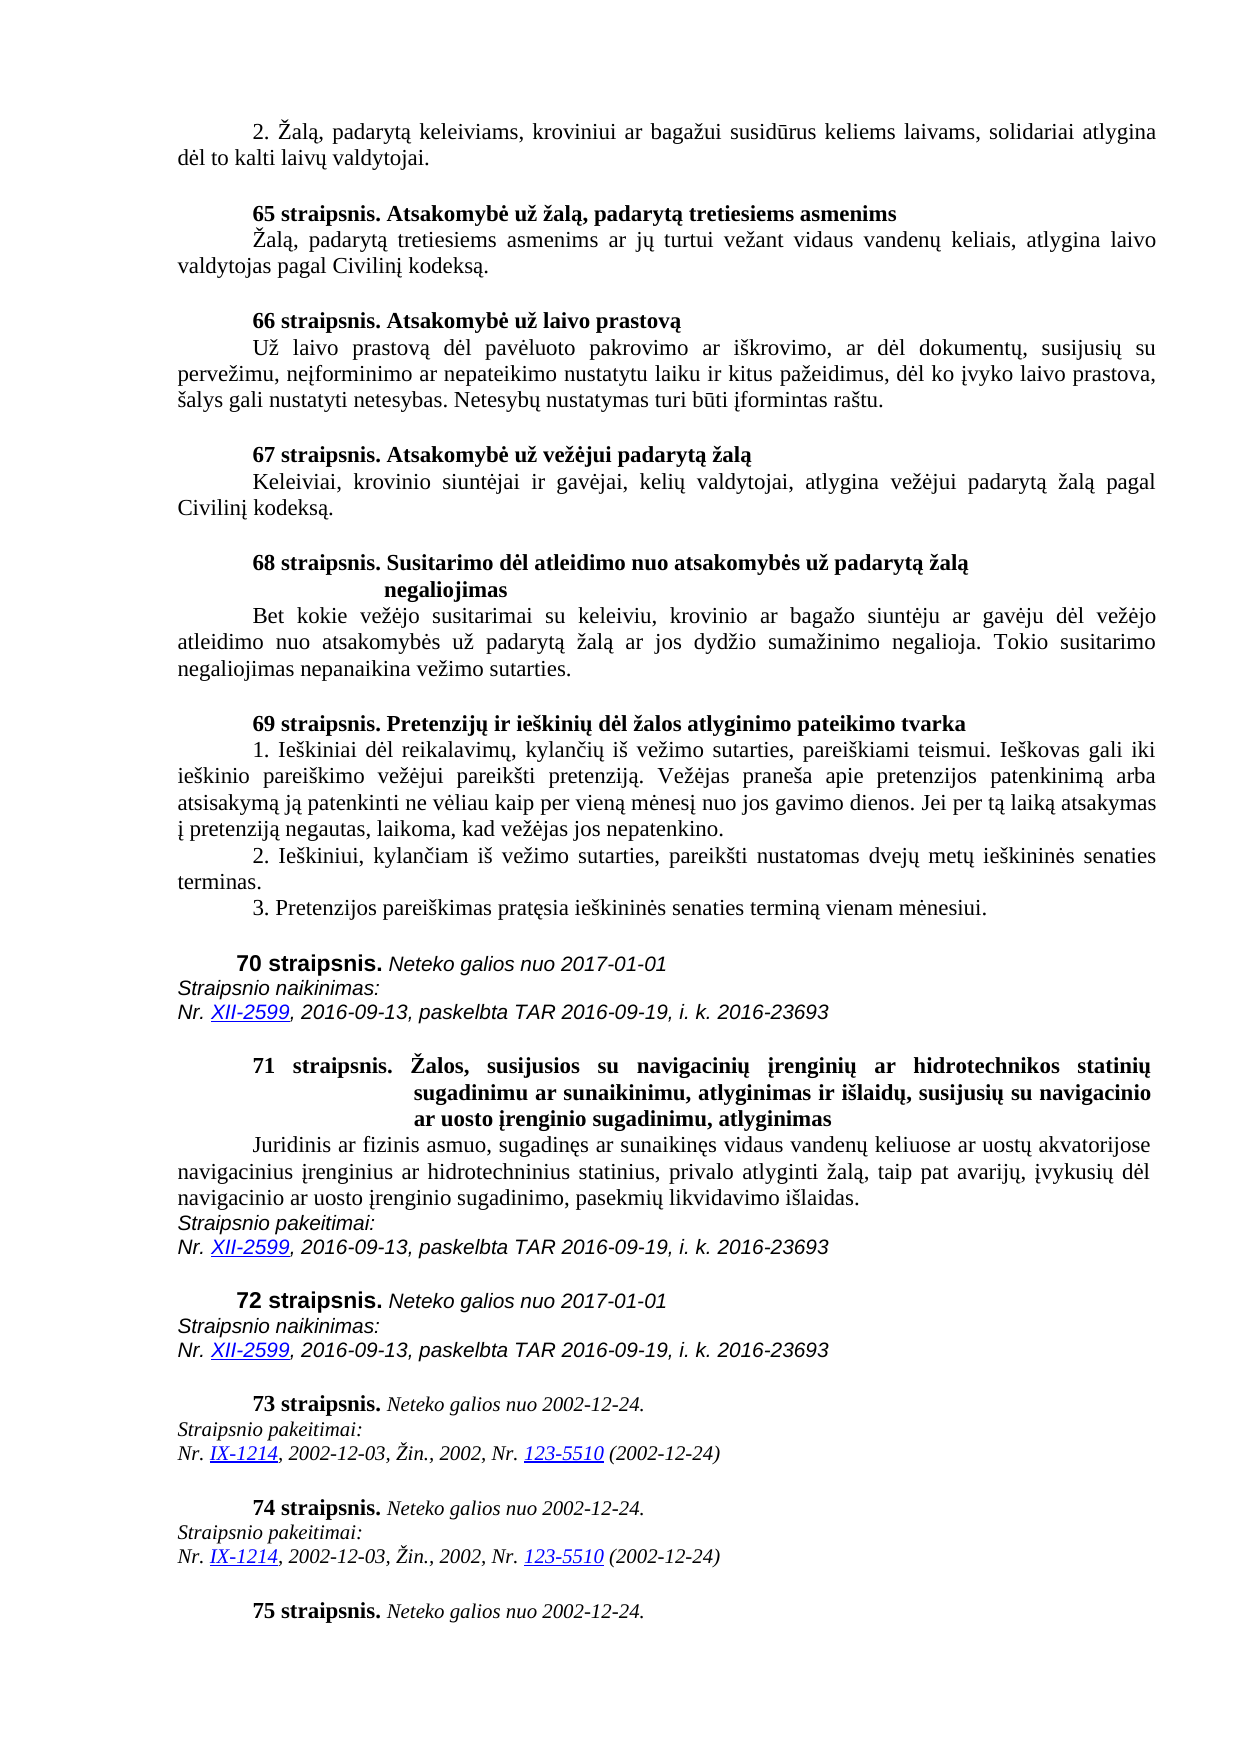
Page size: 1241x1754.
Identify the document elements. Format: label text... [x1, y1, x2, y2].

text 3. Pretenzijos pareiškimas pratęsia ieškininės senaties terminą vienam mėnesiui. [177, 894, 1158, 921]
text 66 straipsnis. Atsakomybė už laivo prastovą [177, 307, 1158, 334]
text 72 straipsnis. Neteko galios nuo 2017-01-01 [177, 1287, 1152, 1314]
text 71 straipsnis. Žalos, susijusios su navigacinių įrenginių ar hidrotechnikos statinių sugadinimu ar sunaikinimu, atlyginimas ir išlaidų, susijusių su navigacinio ar uosto įrenginio sugadinimu, atlyginimas [252, 1052, 1152, 1132]
text Juridinis ar fizinis asmuo, sugadinęs ar sunaikinęs vidaus vandenų keliuose ar uostų akvatorijose navigacinius įrenginius ar hidrotechninius statinius, privalo atlyginti žalą, taip pat avarijų, įvykusių dėl navigacinio ar uosto įrenginio sugadinimo, pasekmių likvidavimo išlaidas. [177, 1132, 1152, 1211]
text 74 straipsnis. Neteko galios nuo 2002-12-24. [177, 1493, 1158, 1520]
text 70 straipsnis. Neteko galios nuo 2017-01-01 [177, 949, 1152, 976]
text Straipsnio pakeitimai: [177, 1417, 1158, 1441]
text 69 straipsnis. Pretenzijų ir ieškinių dėl žalos atlyginimo pateikimo tvarka [177, 710, 1158, 736]
text 68 straipsnis. Susitarimo dėl atleidimo nuo atsakomybės už padarytą žalą [177, 549, 1158, 576]
text 65 straipsnis. Atsakomybė už žalą, padarytą tretiesiems asmenims [177, 199, 1158, 226]
text Žalą, padarytą tretiesiems asmenims ar jų turtui vežant vidaus vandenų keliais, atlygina laivo valdytojas pagal Civilinį kodeksą. [177, 226, 1158, 279]
text Nr. XII-2599, 2016-09-13, paskelbta TAR 2016-09-19, i. k. 2016-23693 [177, 1338, 1152, 1362]
text Nr. IX-1214, 2002-12-03, Žin., 2002, Nr. 123-5510 (2002-12-24) [177, 1441, 1158, 1465]
text negaliojimas [177, 576, 1158, 602]
text Nr. IX-1214, 2002-12-03, Žin., 2002, Nr. 123-5510 (2002-12-24) [177, 1544, 1158, 1568]
text Straipsnio pakeitimai: [177, 1211, 1152, 1234]
text Už laivo prastovą dėl pavėluoto pakrovimo ar iškrovimo, ar dėl dokumentų, susijusių su pervežimu, neįforminimo ar nepateikimo nustatytu laiku ir kitus pažeidimus, dėl ko įvyko laivo prastova, šalys gali nustatyti netesybas. Netesybų nustatymas turi būti įformintas raštu. [177, 334, 1158, 413]
text Keleiviai, krovinio siuntėjai ir gavėjai, kelių valdytojai, atlygina vežėjui padarytą žalą pagal Civilinį kodeksą. [177, 468, 1158, 521]
text 73 straipsnis. Neteko galios nuo 2002-12-24. [177, 1390, 1158, 1417]
text Nr. XII-2599, 2016-09-13, paskelbta TAR 2016-09-19, i. k. 2016-23693 [177, 1000, 1152, 1024]
text 1. Ieškiniai dėl reikalavimų, kylančių iš vežimo sutarties, pareiškiami teismui. Ieškovas gali iki ieškinio pareiškimo vežėjui pareikšti pretenziją. Vežėjas praneša apie pretenzijos patenkinimą arba atsisakymą ją patenkinti ne vėliau kaip per vieną mėnesį nuo jos gavimo dienos. Jei per tą laiką atsakymas į pretenziją negautas, laikoma, kad vežėjas jos nepatenkino. [177, 736, 1158, 842]
text 2. Ieškiniui, kylančiam iš vežimo sutarties, pareikšti nustatomas dvejų metų ieškininės senaties terminas. [177, 842, 1158, 894]
text 67 straipsnis. Atsakomybė už vežėjui padarytą žalą [177, 442, 1158, 468]
text 75 straipsnis. Neteko galios nuo 2002-12-24. [177, 1597, 1158, 1623]
text Straipsnio naikinimas: [177, 976, 1152, 1000]
text 2. Žalą, padarytą keleiviams, kroviniui ar bagažui susidūrus keliems laivams, solidariai atlygina dėl to kalti laivų valdytojai. [177, 118, 1158, 171]
text Straipsnio naikinimas: [177, 1314, 1152, 1338]
text Bet kokie vežėjo susitarimai su keleiviu, krovinio ar bagažo siuntėju ar gavėju dėl vežėjo atleidimo nuo atsakomybės už padarytą žalą ar jos dydžio sumažinimo negalioja. Tokio susitarimo negaliojimas nepanaikina vežimo sutarties. [177, 602, 1158, 681]
text Straipsnio pakeitimai: [177, 1520, 1158, 1544]
text Nr. XII-2599, 2016-09-13, paskelbta TAR 2016-09-19, i. k. 2016-23693 [177, 1234, 1152, 1258]
